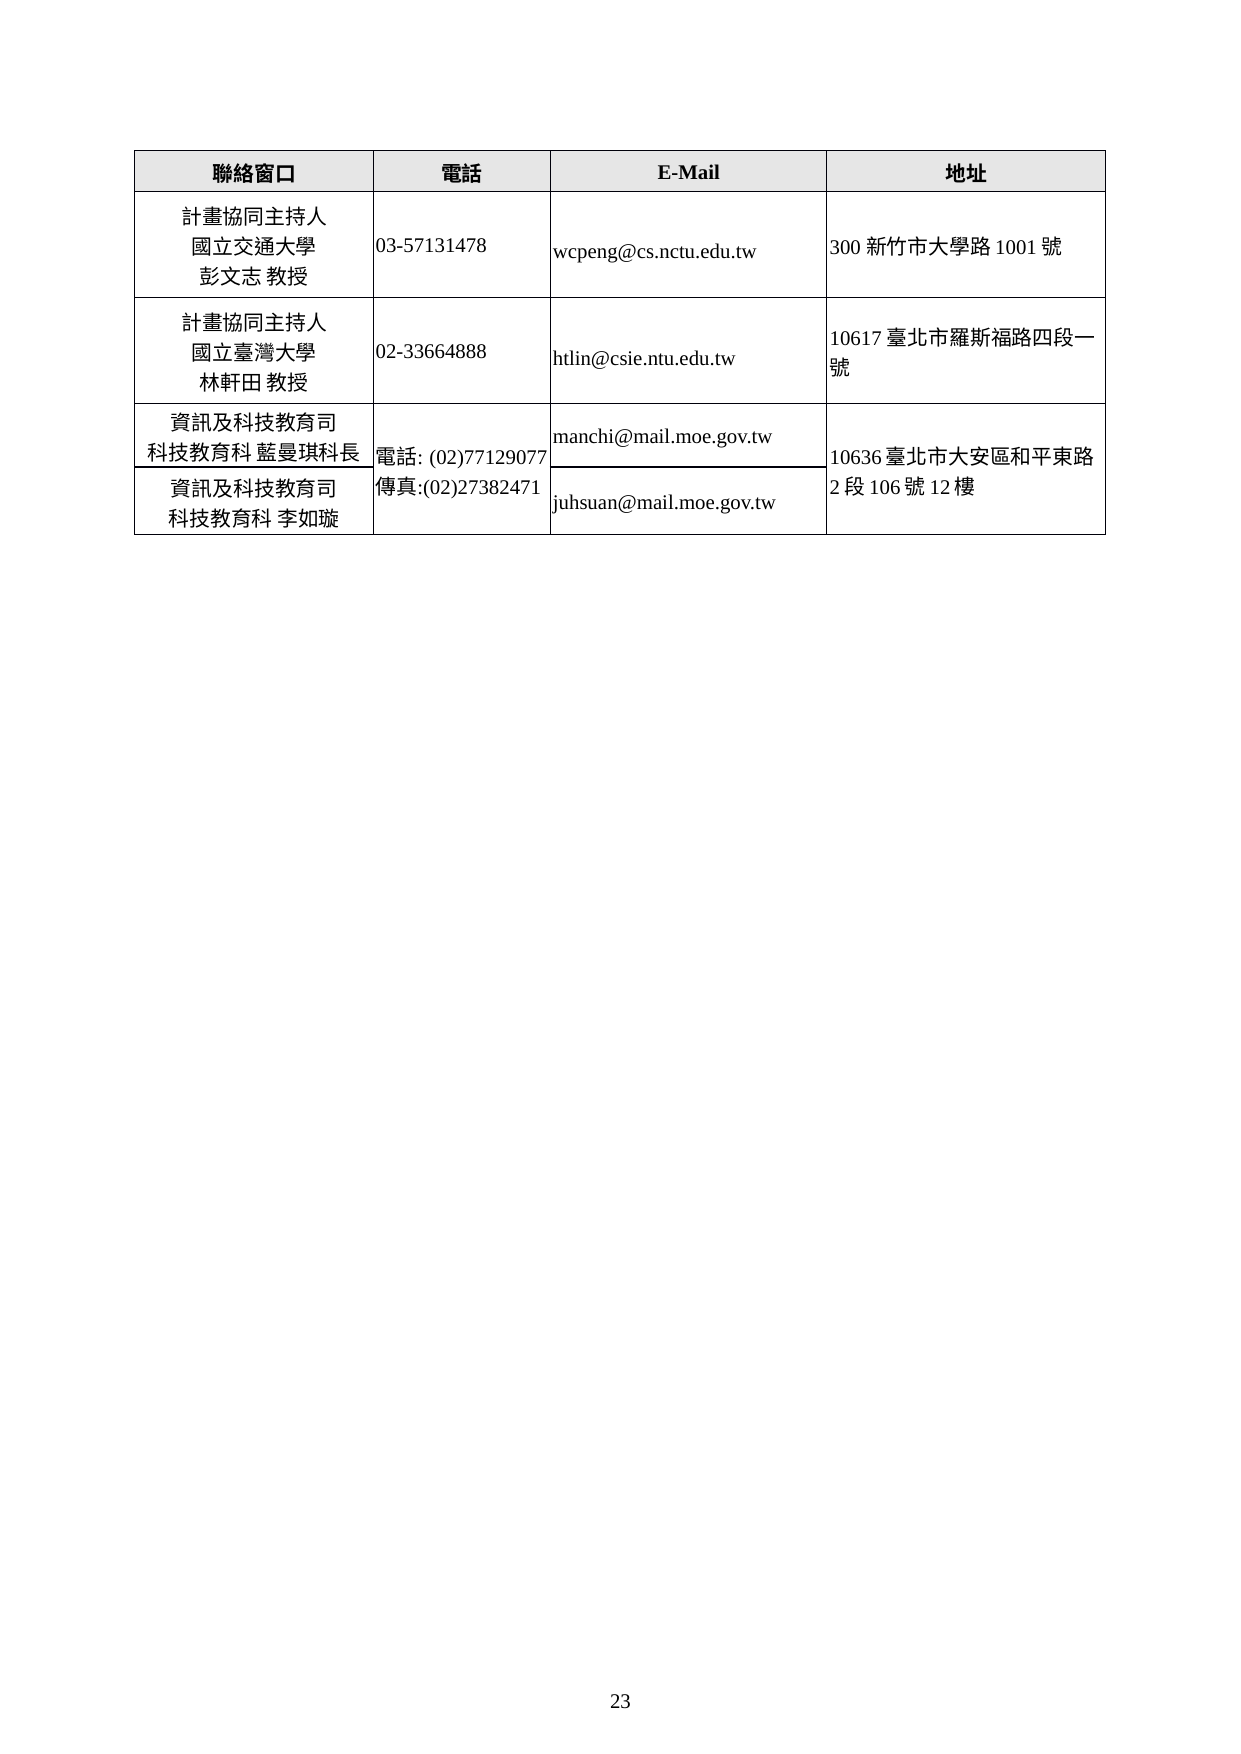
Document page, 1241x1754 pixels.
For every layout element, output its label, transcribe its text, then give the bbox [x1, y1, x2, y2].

table_header 地址 [827, 151, 1105, 191]
table_header 聯絡窗口 [135, 151, 373, 191]
table_header 電話 [374, 151, 550, 191]
table_cell 02-33664888 [374, 298, 550, 402]
table_cell 10617 臺北市羅斯福路四段一號 [827, 298, 1105, 402]
table_cell 03-57131478 [374, 192, 550, 297]
table_cell 300 新竹市大學路1001號 [827, 192, 1105, 297]
table_cell htlin@csie.ntu.edu.tw [551, 298, 826, 402]
table_cell 電話: (02)77129077 傳真:(02)27382471 [374, 404, 550, 534]
table_header E-Mail [551, 151, 826, 191]
table_cell 資訊及科技教育司 科技教育科 李如璇 [135, 468, 373, 534]
table_cell 計畫協同主持人 國立臺灣大學 林軒田 教授 [135, 298, 373, 402]
table_cell 10636臺北市大安區和平東路2段106號12樓 [827, 404, 1105, 534]
table_cell manchi@mail.moe.gov.tw [551, 404, 826, 466]
table_cell juhsuan@mail.moe.gov.tw [551, 468, 826, 534]
table_cell 計畫協同主持人 國立交通大學 彭文志 教授 [135, 192, 373, 297]
table_cell 資訊及科技教育司 科技教育科 藍曼琪科長 [135, 404, 373, 466]
table_cell wcpeng@cs.nctu.edu.tw [551, 192, 826, 297]
